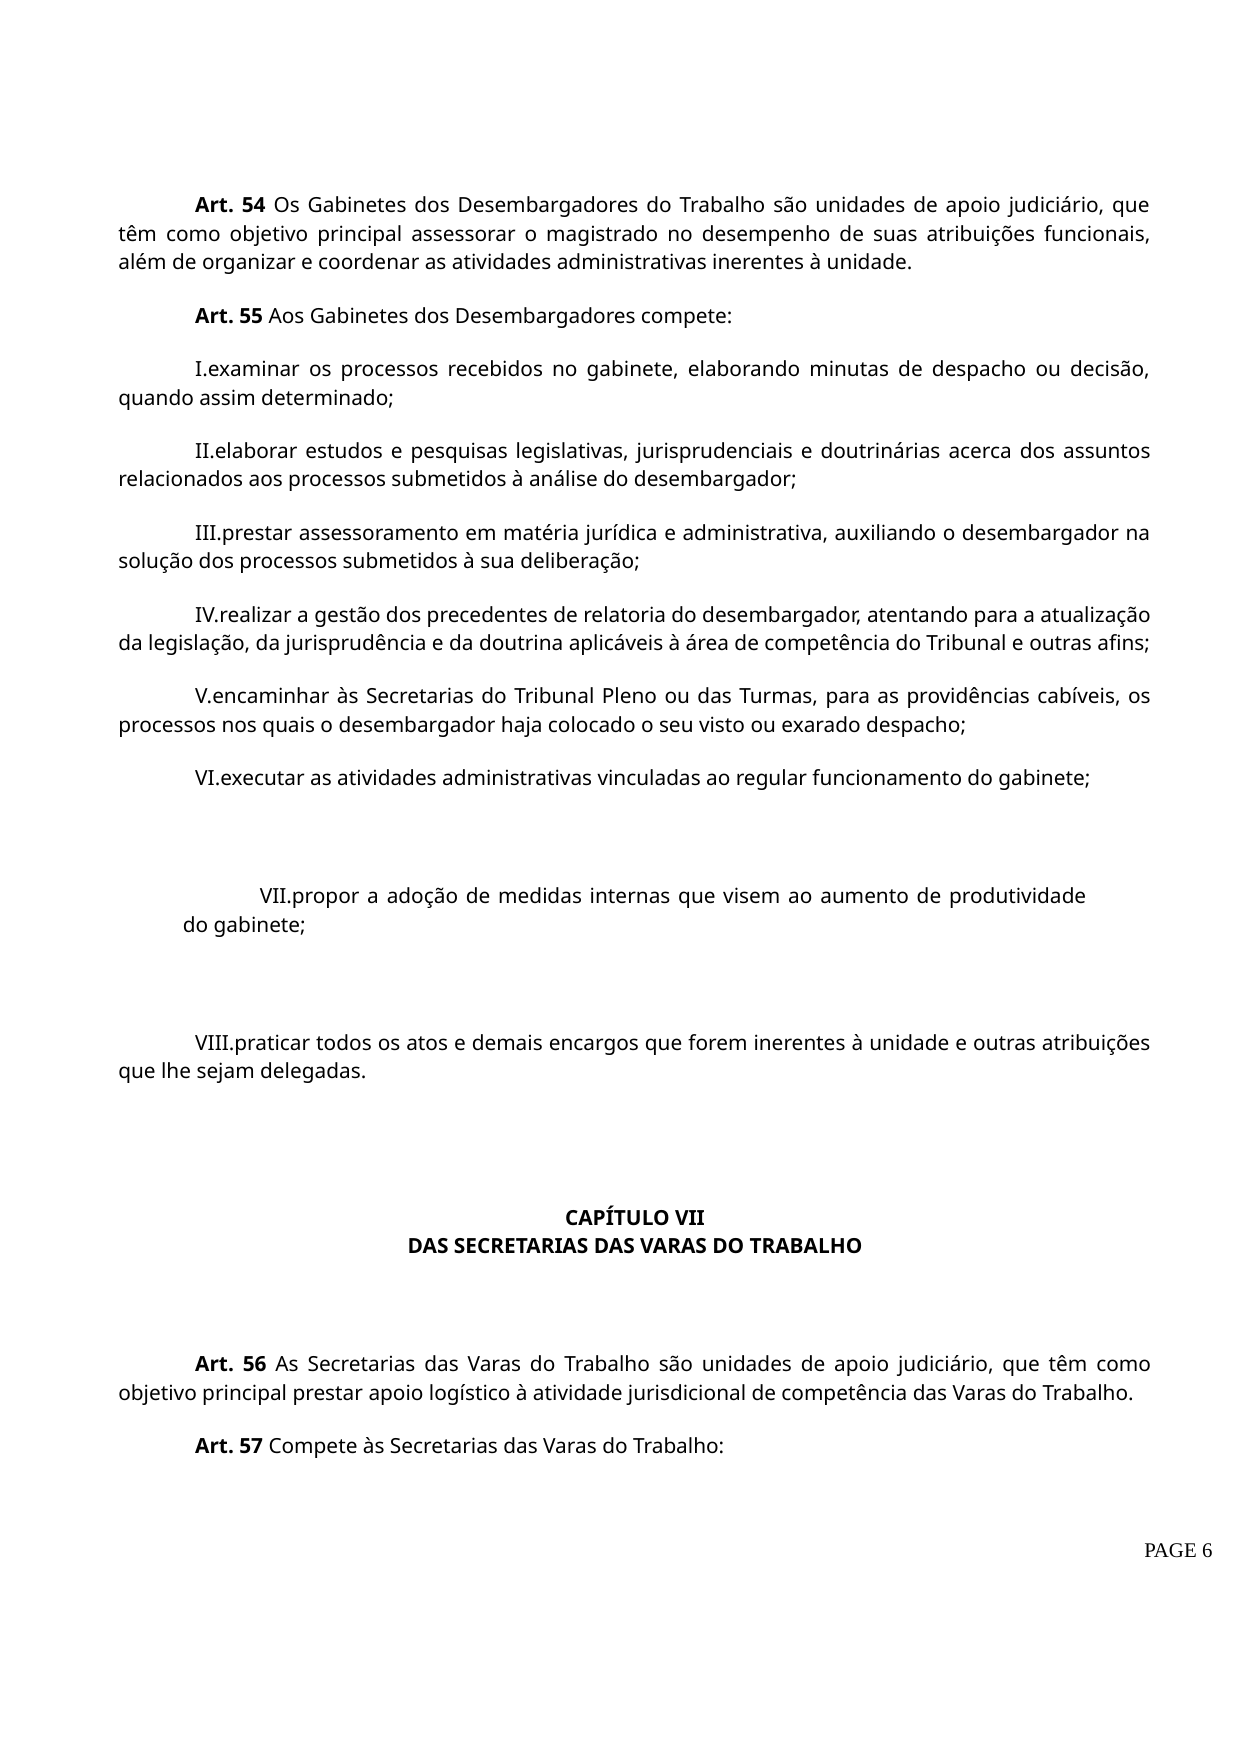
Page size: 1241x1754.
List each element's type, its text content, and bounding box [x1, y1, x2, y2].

list elaborar estudos e pesquisas legislativas, jurisprudenciais e doutrinárias acerca dos assuntos relacionados aos processos submetidos à análise do desembargador; [118, 436, 1152, 493]
list encaminhar às Secretarias do Tribunal Pleno ou das Turmas, para as providências cabíveis, os processos nos quais o desembargador haja colocado o seu visto ou exarado despacho; [118, 682, 1152, 738]
text Art. 56 As Secretarias das Varas do Trabalho são unidades de apoio judiciário, que têm como objetivo principal prestar apoio logístico à atividade jurisdicional de competência das Varas do Trabalho. [118, 1349, 1152, 1406]
list realizar a gestão dos precedentes de relatoria do desembargador, atentando para a atualização da legislação, da jurisprudência e da doutrina aplicáveis à área de competência do Tribunal e outras afins; [118, 600, 1152, 657]
list executar as atividades administrativas vinculadas ao regular funcionamento do gabinete; [118, 763, 1152, 792]
list propor a adoção de medidas internas que visem ao aumento de produtividade do gabinete; [118, 817, 1152, 1003]
text Art. 57 Compete às Secretarias das Varas do Trabalho: [118, 1431, 1152, 1460]
list praticar todos os atos e demais encargos que forem inerentes à unidade e outras atribuições que lhe sejam delegadas. [118, 1028, 1152, 1085]
text CAPÍTULO VII [118, 1138, 1152, 1231]
list examinar os processos recebidos no gabinete, elaborando minutas de despacho ou decisão, quando assim determinado; [118, 354, 1152, 411]
text Art. 55 Aos Gabinetes dos Desembargadores compete: [118, 301, 1152, 329]
text Art. 54 Os Gabinetes dos Desembargadores do Trabalho são unidades de apoio judiciário, que têm como objetivo principal assessorar o magistrado no desempenho de suas atribuições funcionais, além de organizar e coordenar as atividades administrativas inerentes à unidade. [118, 190, 1152, 276]
list prestar assessoramento em matéria jurídica e administrativa, auxiliando o desembargador na solução dos processos submetidos à sua deliberação; [118, 518, 1152, 575]
text DAS SECRETARIAS DAS VARAS DO TRABALHO [118, 1231, 1152, 1324]
